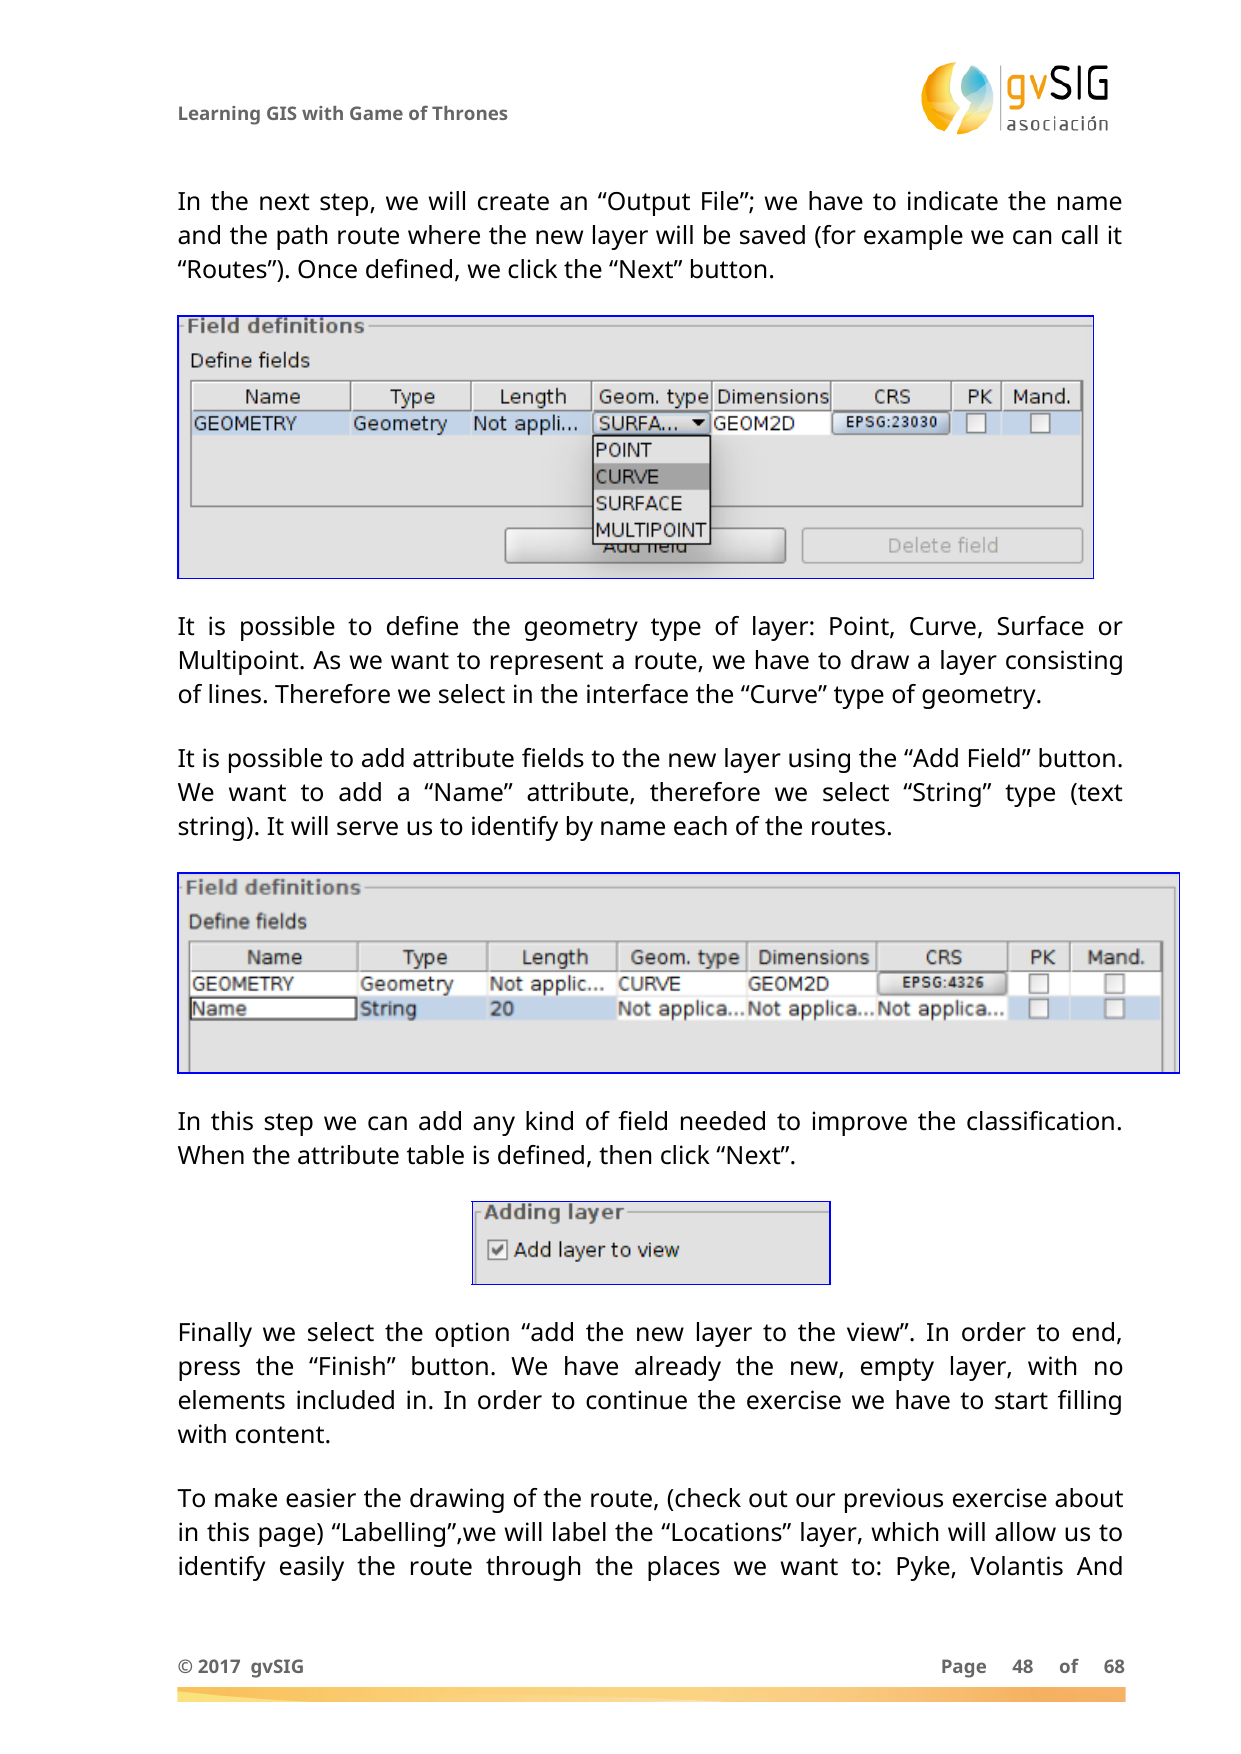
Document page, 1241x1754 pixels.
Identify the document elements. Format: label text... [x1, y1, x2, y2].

picture [179, 874, 1179, 1072]
picture [902, 47, 1122, 148]
text In the next step, we will create an “Output File”; we have to indicate the name and the path route where the new layer will be saved (for example we can call it “Routes”). Once defined, we click the “Next” button. [177, 184, 1125, 286]
text In this step we can add any kind of field needed to improve the classification. When the attribute table is defined, then click “Next”. [177, 1103, 1125, 1171]
picture [177, 1687, 1126, 1702]
picture [473, 1202, 829, 1284]
text Finally we select the option “add the new layer to the view”. In order to end, press the “Finish” button. We have already the new, empty layer, with no elements included in. In order to continue the exercise we have to start filling with content. [177, 1315, 1125, 1451]
text It is possible to add attribute fields to the new layer using the “Add Field” button. We want to add a “Name” attribute, therefore we select “String” type (text string). It will serve us to identify by name each of the routes. [177, 741, 1125, 843]
picture [179, 317, 1093, 578]
text It is possible to define the geometry type of layer: Point, Curve, Surface or Multipoint. As we want to represent a route, we have to draw a layer consisting of lines. Therefore we select in the interface the “Curve” type of geometry. [177, 609, 1125, 711]
text To make easier the drawing of the route, (check out our previous exercise about in this page) “Labelling”,we will label the “Locations” layer, which will allow us to identify easily the route through the places we want to: Pyke, Volantis And [177, 1480, 1125, 1583]
